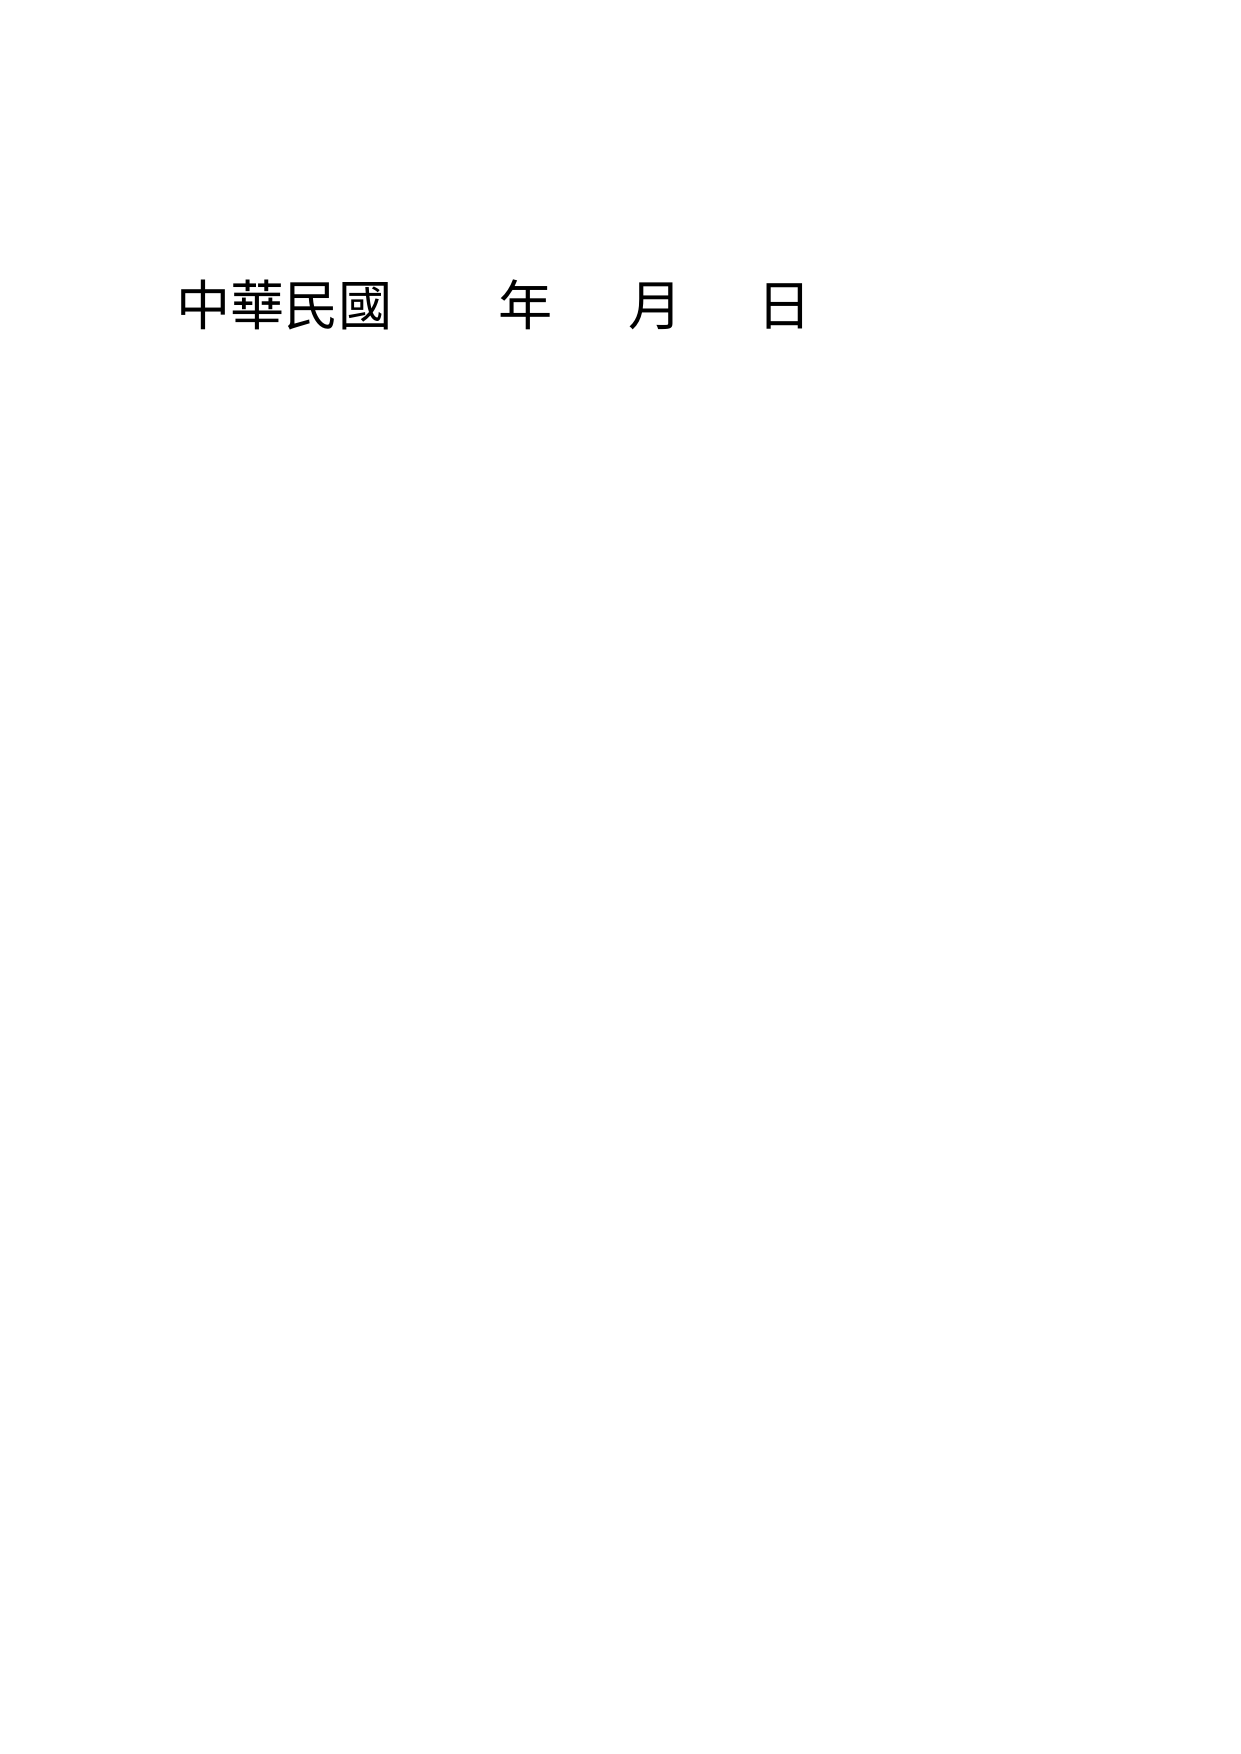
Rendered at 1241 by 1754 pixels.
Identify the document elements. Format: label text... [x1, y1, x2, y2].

text 中華民國 年 月 日 [176, 245, 1106, 358]
